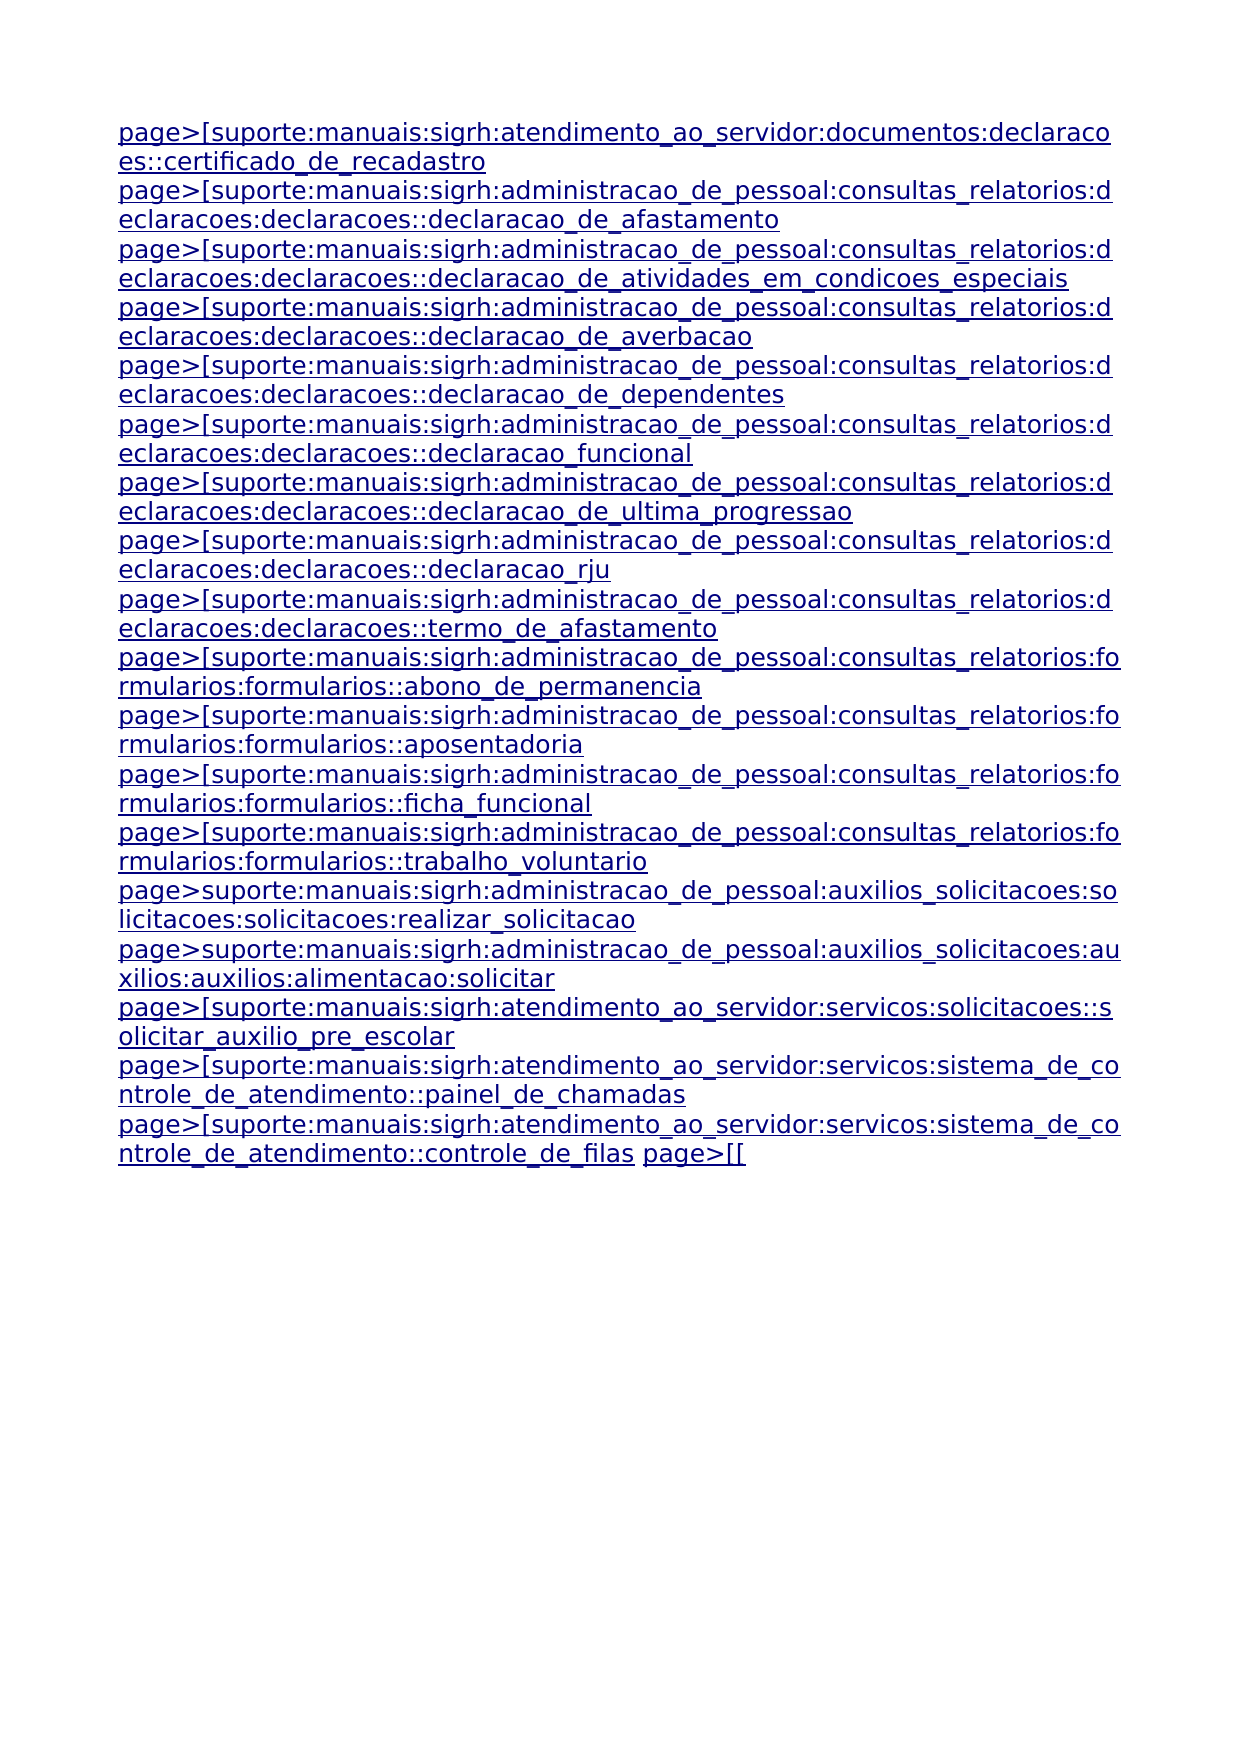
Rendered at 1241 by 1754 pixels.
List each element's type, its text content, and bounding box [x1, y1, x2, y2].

text page>[suporte:manuais:sigrh:atendimento_ao_servidor:documentos:declaracoes::certificado_de_recadastro page>[suporte:manuais:sigrh:administracao_de_pessoal:consultas_relatorios:declaracoes:declaracoes::declaracao_de_afastamento page>[suporte:manuais:sigrh:administracao_de_pessoal:consultas_relatorios:declaracoes:declaracoes::declaracao_de_atividades_em_condicoes_especiais page>[suporte:manuais:sigrh:administracao_de_pessoal:consultas_relatorios:declaracoes:declaracoes::declaracao_de_averbacao page>[suporte:manuais:sigrh:administracao_de_pessoal:consultas_relatorios:declaracoes:declaracoes::declaracao_de_dependentes page>[suporte:manuais:sigrh:administracao_de_pessoal:consultas_relatorios:declaracoes:declaracoes::declaracao_funcional page>[suporte:manuais:sigrh:administracao_de_pessoal:consultas_relatorios:declaracoes:declaracoes::declaracao_de_ultima_progressao page>[suporte:manuais:sigrh:administracao_de_pessoal:consultas_relatorios:declaracoes:declaracoes::declaracao_rju page>[suporte:manuais:sigrh:administracao_de_pessoal:consultas_relatorios:declaracoes:declaracoes::termo_de_afastamento page>[suporte:manuais:sigrh:administracao_de_pessoal:consultas_relatorios:formularios:formularios::abono_de_permanencia page>[suporte:manuais:sigrh:administracao_de_pessoal:consultas_relatorios:formularios:formularios::aposentadoria page>[suporte:manuais:sigrh:administracao_de_pessoal:consultas_relatorios:formularios:formularios::ficha_funcional page>[suporte:manuais:sigrh:administracao_de_pessoal:consultas_relatorios:formularios:formularios::trabalho_voluntario page>suporte:manuais:sigrh:administracao_de_pessoal:auxilios_solicitacoes:solicitacoes:solicitacoes:realizar_solicitacao page>suporte:manuais:sigrh:administracao_de_pessoal:auxilios_solicitacoes:auxilios:auxilios:alimentacao:solicitar page>[suporte:manuais:sigrh:atendimento_ao_servidor:servicos:solicitacoes::solicitar_auxilio_pre_escolar page>[suporte:manuais:sigrh:atendimento_ao_servidor:servicos:sistema_de_controle_de_atendimento::painel_de_chamadas page>[suporte:manuais:sigrh:atendimento_ao_servidor:servicos:sistema_de_controle_de_atendimento::controle_de_filas page>[[ [118, 118, 1122, 1168]
